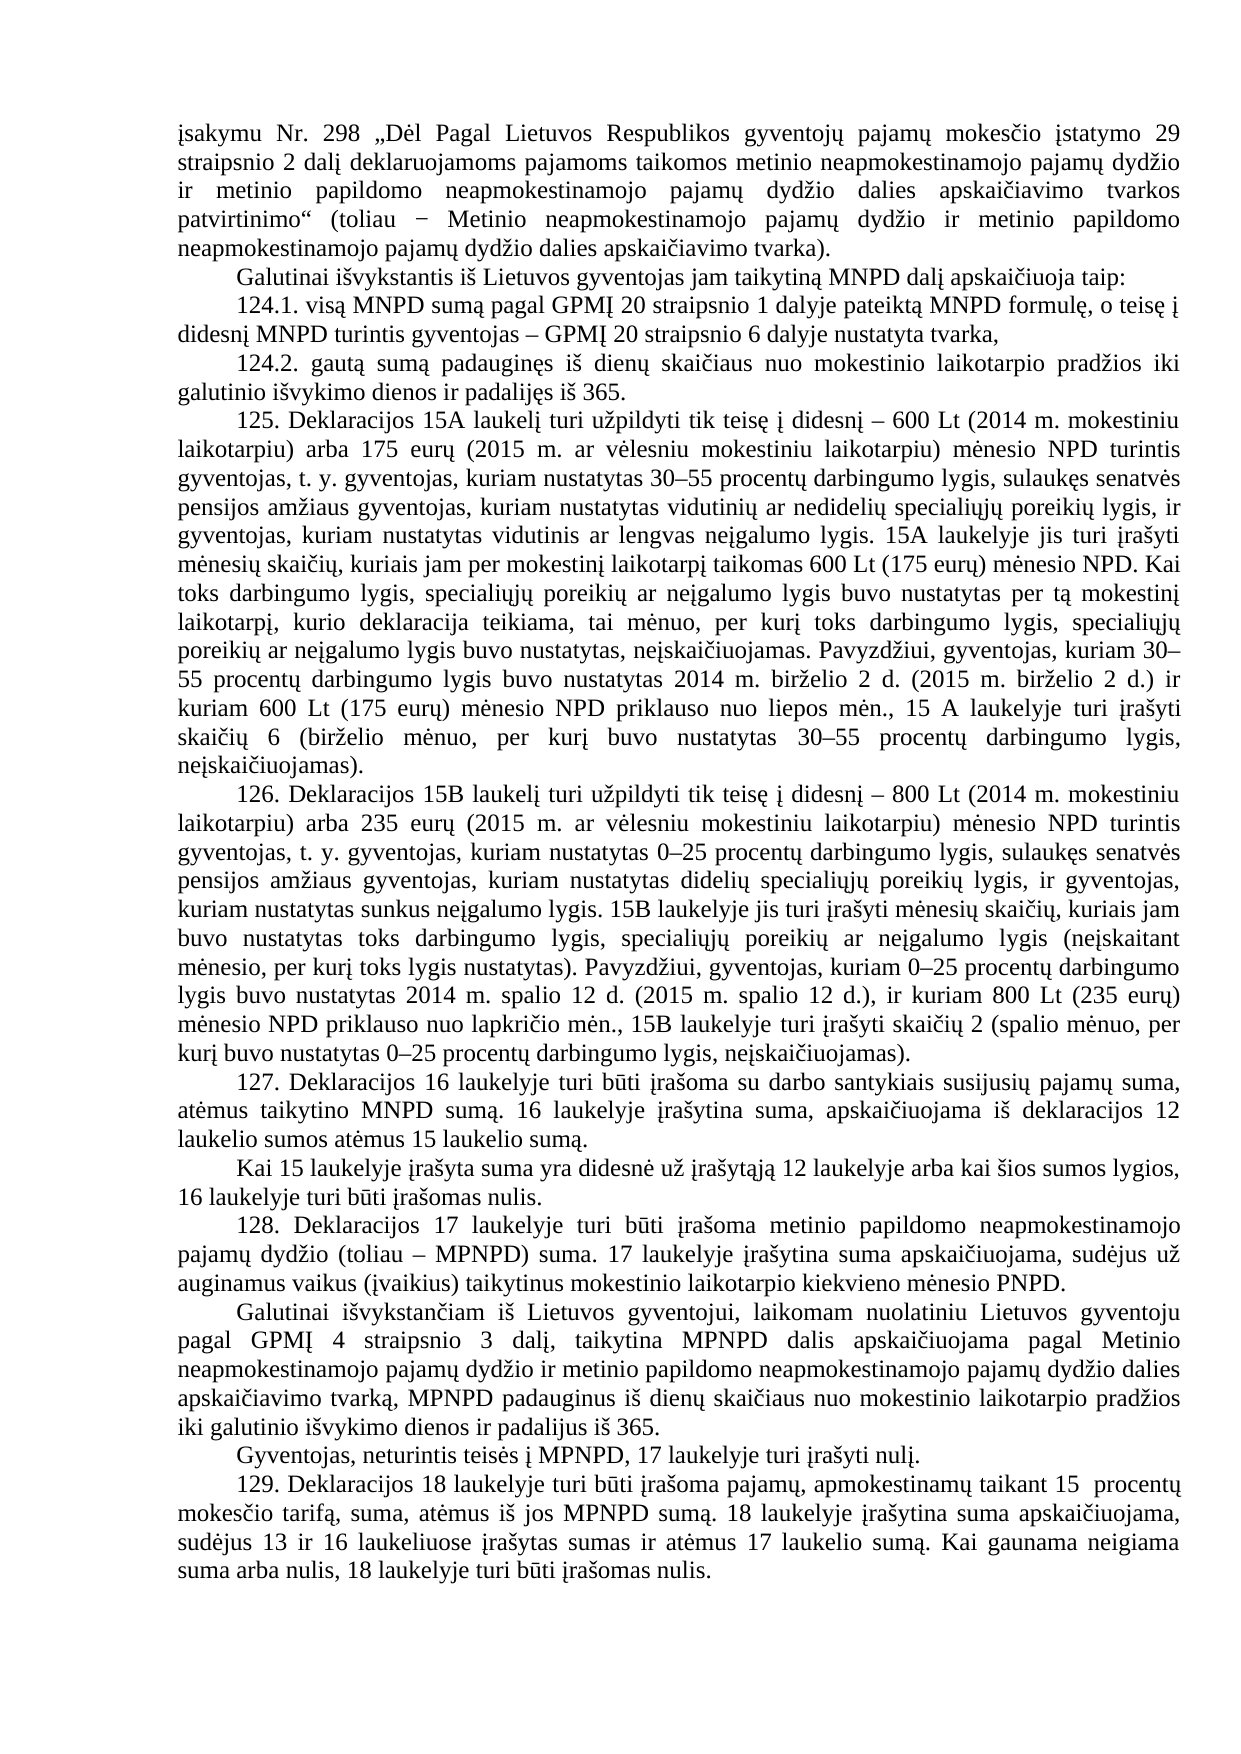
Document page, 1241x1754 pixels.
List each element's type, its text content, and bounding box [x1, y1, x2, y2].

text 129. Deklaracijos 18 laukelyje turi būti įrašoma pajamų, apmokestinamų taikant 15 procentų mokesčio tarifą, suma, atėmus iš jos MPNPD sumą. 18 laukelyje įrašytina suma apskaičiuojama, sudėjus 13 ir 16 laukeliuose įrašytas sumas ir atėmus 17 laukelio sumą. Kai gaunama neigiama suma arba nulis, 18 laukelyje turi būti įrašomas nulis. [177, 1469, 1181, 1584]
text Kai 15 laukelyje įrašyta suma yra didesnė už įrašytąją 12 laukelyje arba kai šios sumos lygios, 16 laukelyje turi būti įrašomas nulis. [177, 1153, 1181, 1211]
text įsakymu Nr. 298 „Dėl Pagal Lietuvos Respublikos gyventojų pajamų mokesčio įstatymo 29 straipsnio 2 dalį deklaruojamoms pajamoms taikomos metinio neapmokestinamojo pajamų dydžio ir metinio papildomo neapmokestinamojo pajamų dydžio dalies apskaičiavimo tvarkos patvirtinimo“ (toliau − Metinio neapmokestinamojo pajamų dydžio ir metinio papildomo neapmokestinamojo pajamų dydžio dalies apskaičiavimo tvarka). [177, 118, 1181, 262]
text 124.2. gautą sumą padauginęs iš dienų skaičiaus nuo mokestinio laikotarpio pradžios iki galutinio išvykimo dienos ir padalijęs iš 365. [177, 348, 1181, 406]
text 126. Deklaracijos 15B laukelį turi užpildyti tik teisę į didesnį – 800 Lt (2014 m. mokestiniu laikotarpiu) arba 235 eurų (2015 m. ar vėlesniu mokestiniu laikotarpiu) mėnesio NPD turintis gyventojas, t. y. gyventojas, kuriam nustatytas 0–25 procentų darbingumo lygis, sulaukęs senatvės pensijos amžiaus gyventojas, kuriam nustatytas didelių specialiųjų poreikių lygis, ir gyventojas, kuriam nustatytas sunkus neįgalumo lygis. 15B laukelyje jis turi įrašyti mėnesių skaičių, kuriais jam buvo nustatytas toks darbingumo lygis, specialiųjų poreikių ar neįgalumo lygis (neįskaitant mėnesio, per kurį toks lygis nustatytas). Pavyzdžiui, gyventojas, kuriam 0–25 procentų darbingumo lygis buvo nustatytas 2014 m. spalio 12 d. (2015 m. spalio 12 d.), ir kuriam 800 Lt (235 eurų) mėnesio NPD priklauso nuo lapkričio mėn., 15B laukelyje turi įrašyti skaičių 2 (spalio mėnuo, per kurį buvo nustatytas 0–25 procentų darbingumo lygis, neįskaičiuojamas). [177, 779, 1181, 1067]
text 124.1. visą MNPD sumą pagal GPMĮ 20 straipsnio 1 dalyje pateiktą MNPD formulę, o teisę į didesnį MNPD turintis gyventojas – GPMĮ 20 straipsnio 6 dalyje nustatyta tvarka, [177, 291, 1181, 348]
text 128. Deklaracijos 17 laukelyje turi būti įrašoma metinio papildomo neapmokestinamojo pajamų dydžio (toliau – MPNPD) suma. 17 laukelyje įrašytina suma apskaičiuojama, sudėjus už auginamus vaikus (įvaikius) taikytinus mokestinio laikotarpio kiekvieno mėnesio PNPD. [177, 1211, 1181, 1297]
text 125. Deklaracijos 15A laukelį turi užpildyti tik teisę į didesnį – 600 Lt (2014 m. mokestiniu laikotarpiu) arba 175 eurų (2015 m. ar vėlesniu mokestiniu laikotarpiu) mėnesio NPD turintis gyventojas, t. y. gyventojas, kuriam nustatytas 30–55 procentų darbingumo lygis, sulaukęs senatvės pensijos amžiaus gyventojas, kuriam nustatytas vidutinių ar nedidelių specialiųjų poreikių lygis, ir gyventojas, kuriam nustatytas vidutinis ar lengvas neįgalumo lygis. 15A laukelyje jis turi įrašyti mėnesių skaičių, kuriais jam per mokestinį laikotarpį taikomas 600 Lt (175 eurų) mėnesio NPD. Kai toks darbingumo lygis, specialiųjų poreikių ar neįgalumo lygis buvo nustatytas per tą mokestinį laikotarpį, kurio deklaracija teikiama, tai mėnuo, per kurį toks darbingumo lygis, specialiųjų poreikių ar neįgalumo lygis buvo nustatytas, neįskaičiuojamas. Pavyzdžiui, gyventojas, kuriam 30–55 procentų darbingumo lygis buvo nustatytas 2014 m. birželio 2 d. (2015 m. birželio 2 d.) ir kuriam 600 Lt (175 eurų) mėnesio NPD priklauso nuo liepos mėn., 15 A laukelyje turi įrašyti skaičių 6 (birželio mėnuo, per kurį buvo nustatytas 30–55 procentų darbingumo lygis, neįskaičiuojamas). [177, 406, 1181, 779]
text 127. Deklaracijos 16 laukelyje turi būti įrašoma su darbo santykiais susijusių pajamų suma, atėmus taikytino MNPD sumą. 16 laukelyje įrašytina suma, apskaičiuojama iš deklaracijos 12 laukelio sumos atėmus 15 laukelio sumą. [177, 1067, 1181, 1153]
text Gyventojas, neturintis teisės į MPNPD, 17 laukelyje turi įrašyti nulį. [177, 1441, 1181, 1469]
text Galutinai išvykstantis iš Lietuvos gyventojas jam taikytiną MNPD dalį apskaičiuoja taip: [177, 262, 1181, 291]
text Galutinai išvykstančiam iš Lietuvos gyventojui, laikomam nuolatiniu Lietuvos gyventoju pagal GPMĮ 4 straipsnio 3 dalį, taikytina MPNPD dalis apskaičiuojama pagal Metinio neapmokestinamojo pajamų dydžio ir metinio papildomo neapmokestinamojo pajamų dydžio dalies apskaičiavimo tvarką, MPNPD padauginus iš dienų skaičiaus nuo mokestinio laikotarpio pradžios iki galutinio išvykimo dienos ir padalijus iš 365. [177, 1297, 1181, 1441]
